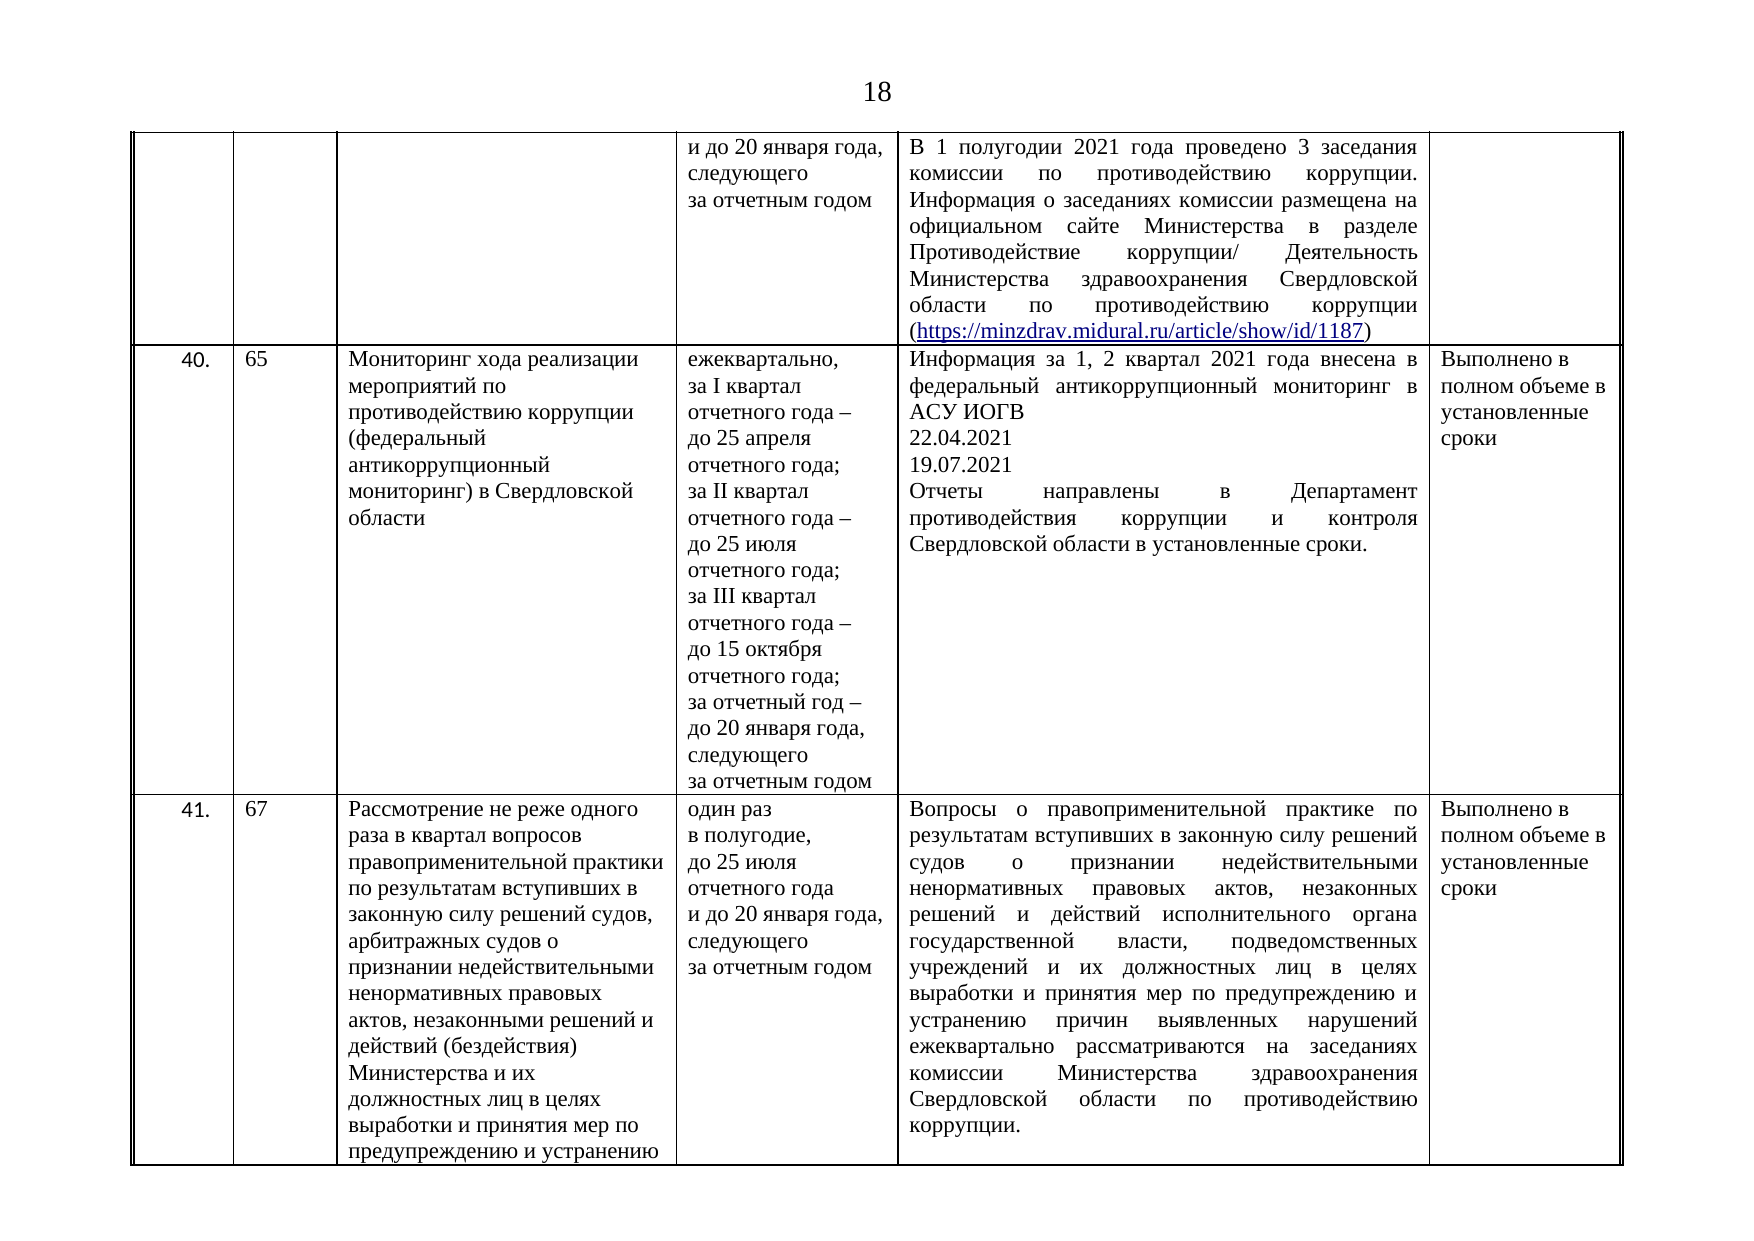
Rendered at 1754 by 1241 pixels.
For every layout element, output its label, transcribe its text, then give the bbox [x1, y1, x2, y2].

table_cell 67 [234, 795, 336, 1164]
table_cell и до 20 января года, следующего за отчетным годом [677, 133, 897, 344]
table_cell [338, 133, 676, 344]
table_cell Мониторинг хода реализации мероприятий по противодействию коррупции (федеральный антикоррупционный мониторинг) в Свердловской области [338, 346, 676, 793]
table_cell В 1 полугодии 2021 года проведено 3 заседания комиссии по противодействию коррупции. Информация о заседаниях комиссии размещена на официальном сайте Министерства в разделе Противодействие коррупции/ Деятельность Министерства здравоохранения Свердловской области по противодействию коррупции (https://minzdrav.midural.ru/article/show/id/1187) [899, 133, 1429, 344]
table_cell [1430, 133, 1619, 344]
table_cell 65 [234, 346, 336, 793]
table_cell [135, 346, 233, 793]
table_cell [135, 133, 233, 344]
table_cell Выполнено в полном объеме в установленные сроки [1430, 795, 1619, 1164]
table_cell [135, 795, 233, 1164]
table_cell Выполнено в полном объеме в установленные сроки [1430, 346, 1619, 793]
table_cell [234, 133, 336, 344]
table_cell ежеквартально, за I квартал отчетного года – до 25 апреля отчетного года; за II квартал отчетного года – до 25 июля отчетного года; за III квартал отчетного года – до 15 октября отчетного года; за отчетный год – до 20 января года, следующего за отчетным годом [677, 346, 897, 793]
table_cell Информация за 1, 2 квартал 2021 года внесена в федеральный антикоррупционный мониторинг в АСУ ИОГВ 22.04.2021 19.07.2021 Отчеты направлены в Департамент противодействия коррупции и контроля Свердловской области в установленные сроки. [899, 346, 1429, 793]
table_cell Рассмотрение не реже одного раза в квартал вопросов правоприменительной практики по результатам вступивших в законную силу решений судов, арбитражных судов о признании недействительными ненормативных правовых актов, незаконными решений и действий (бездействия) Министерства и их должностных лиц в целях выработки и принятия мер по предупреждению и устранению [338, 795, 676, 1164]
table_cell Вопросы о правоприменительной практике по результатам вступивших в законную силу решений судов о признании недействительными ненормативных правовых актов, незаконных решений и действий исполнительного органа государственной власти, подведомственных учреждений и их должностных лиц в целях выработки и принятия мер по предупреждению и устранению причин выявленных нарушений ежеквартально рассматриваются на заседаниях комиссии Министерства здравоохранения Свердловской области по противодействию коррупции. [899, 795, 1429, 1164]
table_cell один раз в полугодие, до 25 июля отчетного года и до 20 января года, следующего за отчетным годом [677, 795, 897, 1164]
